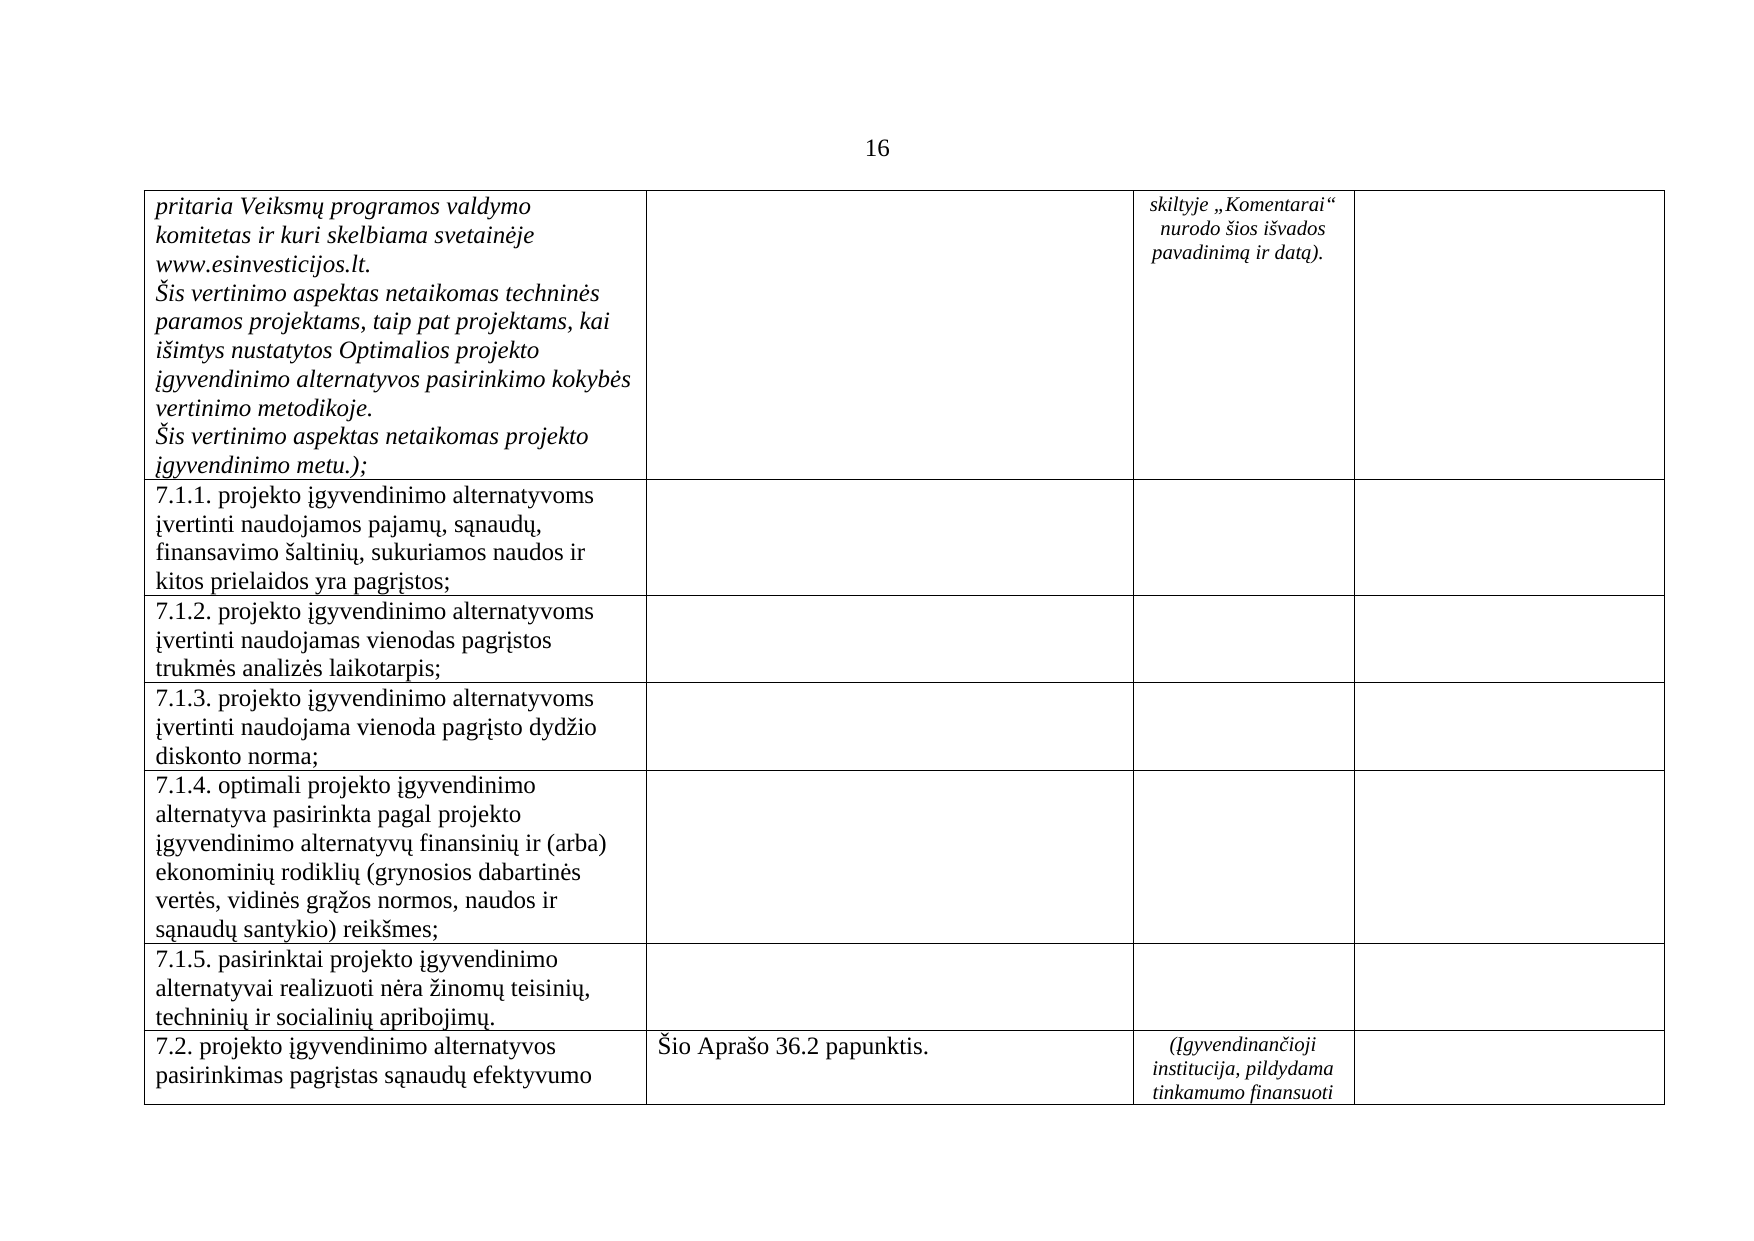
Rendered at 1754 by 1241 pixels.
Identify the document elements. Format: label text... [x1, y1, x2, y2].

table_cell Šio Aprašo 36.2 papunktis. [647, 1031, 1133, 1104]
table_cell 7.1.3. projekto įgyvendinimo alternatyvoms įvertinti naudojama vienoda pagrįsto dydžio diskonto norma; [145, 683, 646, 769]
table_cell [647, 944, 1133, 1030]
table_cell [1134, 944, 1354, 1030]
table_cell 7.1.1. projekto įgyvendinimo alternatyvoms įvertinti naudojamos pajamų, sąnaudų, finansavimo šaltinių, sukuriamos naudos ir kitos prielaidos yra pagrįstos; [145, 480, 646, 595]
table_cell [1355, 596, 1664, 682]
table_cell [1355, 480, 1664, 595]
table_cell [1355, 1031, 1664, 1104]
table_cell [1134, 683, 1354, 769]
table_cell [647, 596, 1133, 682]
table_cell [1355, 771, 1664, 943]
table_cell [647, 480, 1133, 595]
table_cell skiltyje „Komentarai“ nurodo šios išvados pavadinimą ir datą). [1134, 191, 1354, 479]
table_cell 7.2. projekto įgyvendinimo alternatyvos pasirinkimas pagrįstas sąnaudų efektyvumo [145, 1031, 646, 1104]
table_cell [647, 771, 1133, 943]
table_cell [647, 191, 1133, 479]
table_cell [1134, 771, 1354, 943]
table_cell [647, 683, 1133, 769]
table_cell [1134, 596, 1354, 682]
table_cell pritaria Veiksmų programos valdymo komitetas ir kuri skelbiama svetainėje www.esinvesticijos.lt. Šis vertinimo aspektas netaikomas techninės paramos projektams, taip pat projektams, kai išimtys nustatytos Optimalios projekto įgyvendinimo alternatyvos pasirinkimo kokybės vertinimo metodikoje. Šis vertinimo aspektas netaikomas projekto įgyvendinimo metu.); [145, 191, 646, 479]
table_cell 7.1.2. projekto įgyvendinimo alternatyvoms įvertinti naudojamas vienodas pagrįstos trukmės analizės laikotarpis; [145, 596, 646, 682]
table_cell (Įgyvendinančioji institucija, pildydama tinkamumo finansuoti [1134, 1031, 1354, 1104]
table_cell 7.1.4. optimali projekto įgyvendinimo alternatyva pasirinkta pagal projekto įgyvendinimo alternatyvų finansinių ir (arba) ekonominių rodiklių (grynosios dabartinės vertės, vidinės grąžos normos, naudos ir sąnaudų santykio) reikšmes; [145, 771, 646, 943]
table_cell [1355, 944, 1664, 1030]
table_cell [1355, 683, 1664, 769]
table_cell [1355, 191, 1664, 479]
table_cell 7.1.5. pasirinktai projekto įgyvendinimo alternatyvai realizuoti nėra žinomų teisinių, techninių ir socialinių apribojimų. [145, 944, 646, 1030]
table_cell [1134, 480, 1354, 595]
